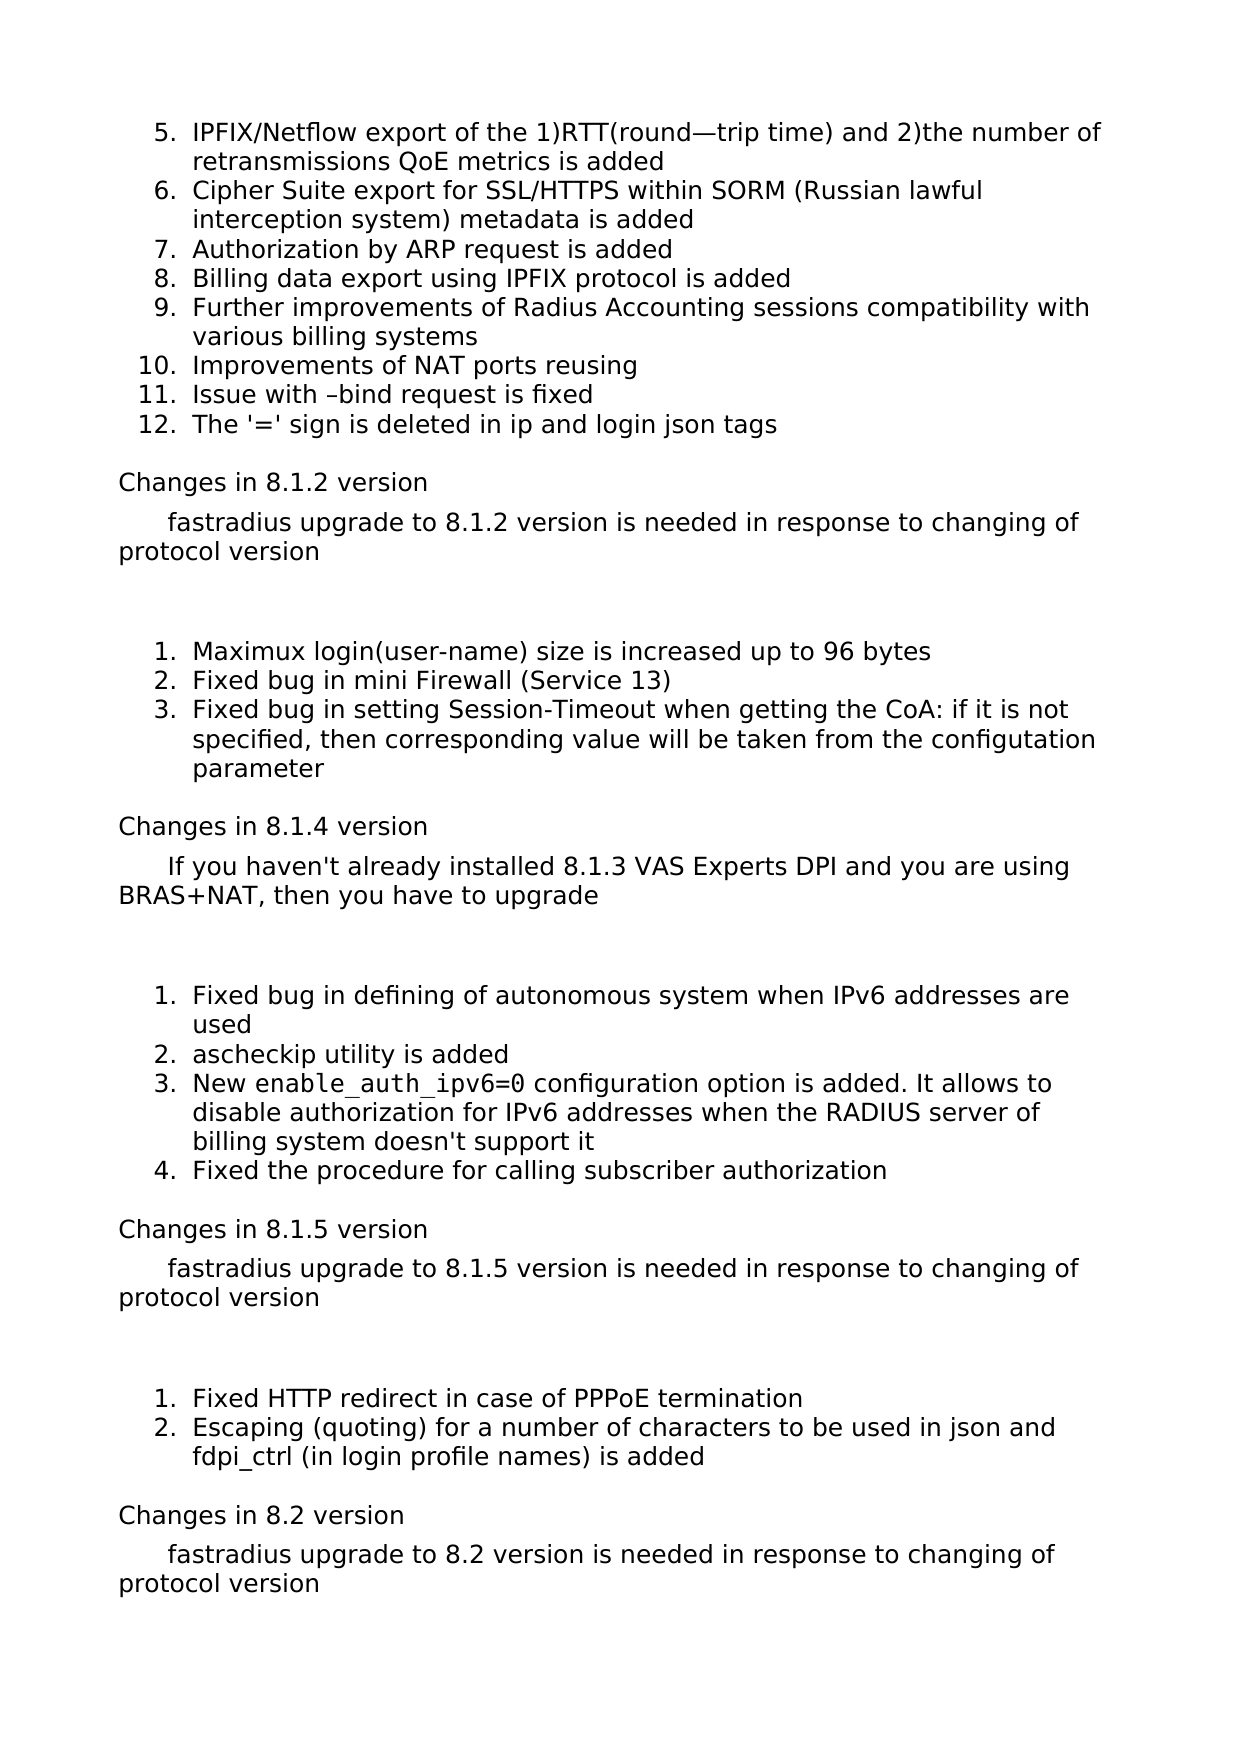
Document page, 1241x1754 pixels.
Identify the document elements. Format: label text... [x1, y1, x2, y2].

list ascheckip utility is added [177, 1040, 1122, 1069]
text Changes in 8.2 version fastradius upgrade to 8.2 version is needed in response to changing of protocol version [118, 1501, 1122, 1628]
list Fixed bug in defining of autonomous system when IPv6 addresses are used [177, 981, 1122, 1040]
text Changes in 8.1.2 version fastradius upgrade to 8.1.2 version is needed in response to changing of protocol version [118, 468, 1122, 595]
list Authorization by ARP request is added [177, 235, 1122, 264]
list Maximux login(user-name) size is increased up to 96 bytes [177, 637, 1122, 666]
list Fixed bug in mini Firewall (Service 13) [177, 666, 1122, 696]
list Billing data export using IPFIX protocol is added [177, 264, 1122, 293]
list New enable_auth_ipv6=0 configuration option is added. It allows to disable authorization for IPv6 addresses when the RADIUS server of billing system doesn't support it [177, 1069, 1122, 1156]
list Cipher Suite export for SSL/HTTPS within SORM (Russian lawful interception system) metadata is added [177, 176, 1122, 235]
list Fixed HTTP redirect in case of PPPoE termination [177, 1384, 1122, 1413]
text Changes in 8.1.4 version If you haven't already installed 8.1.3 VAS Experts DPI and you are using BRAS+NAT, then you have to upgrade [118, 813, 1122, 939]
list IPFIX/Netflow export of the 1)RTT(round—trip time) and 2)the number of retransmissions QoE metrics is added [177, 118, 1122, 176]
list The '=' sign is deleted in ip and login json tags [177, 410, 1122, 439]
list Further improvements of Radius Accounting sessions compatibility with various billing systems [177, 293, 1122, 351]
text Changes in 8.1.5 version fastradius upgrade to 8.1.5 version is needed in response to changing of protocol version [118, 1215, 1122, 1342]
list Fixed the procedure for calling subscriber authorization [177, 1156, 1122, 1186]
list Issue with –bind request is fixed [177, 381, 1122, 410]
list Fixed bug in setting Session-Timeout when getting the CoA: if it is not specified, then corresponding value will be taken from the configutation parameter [177, 696, 1122, 783]
list Escaping (quoting) for a number of characters to be used in json and fdpi_ctrl (in login profile names) is added [177, 1413, 1122, 1471]
list Improvements of NAT ports reusing [177, 351, 1122, 381]
